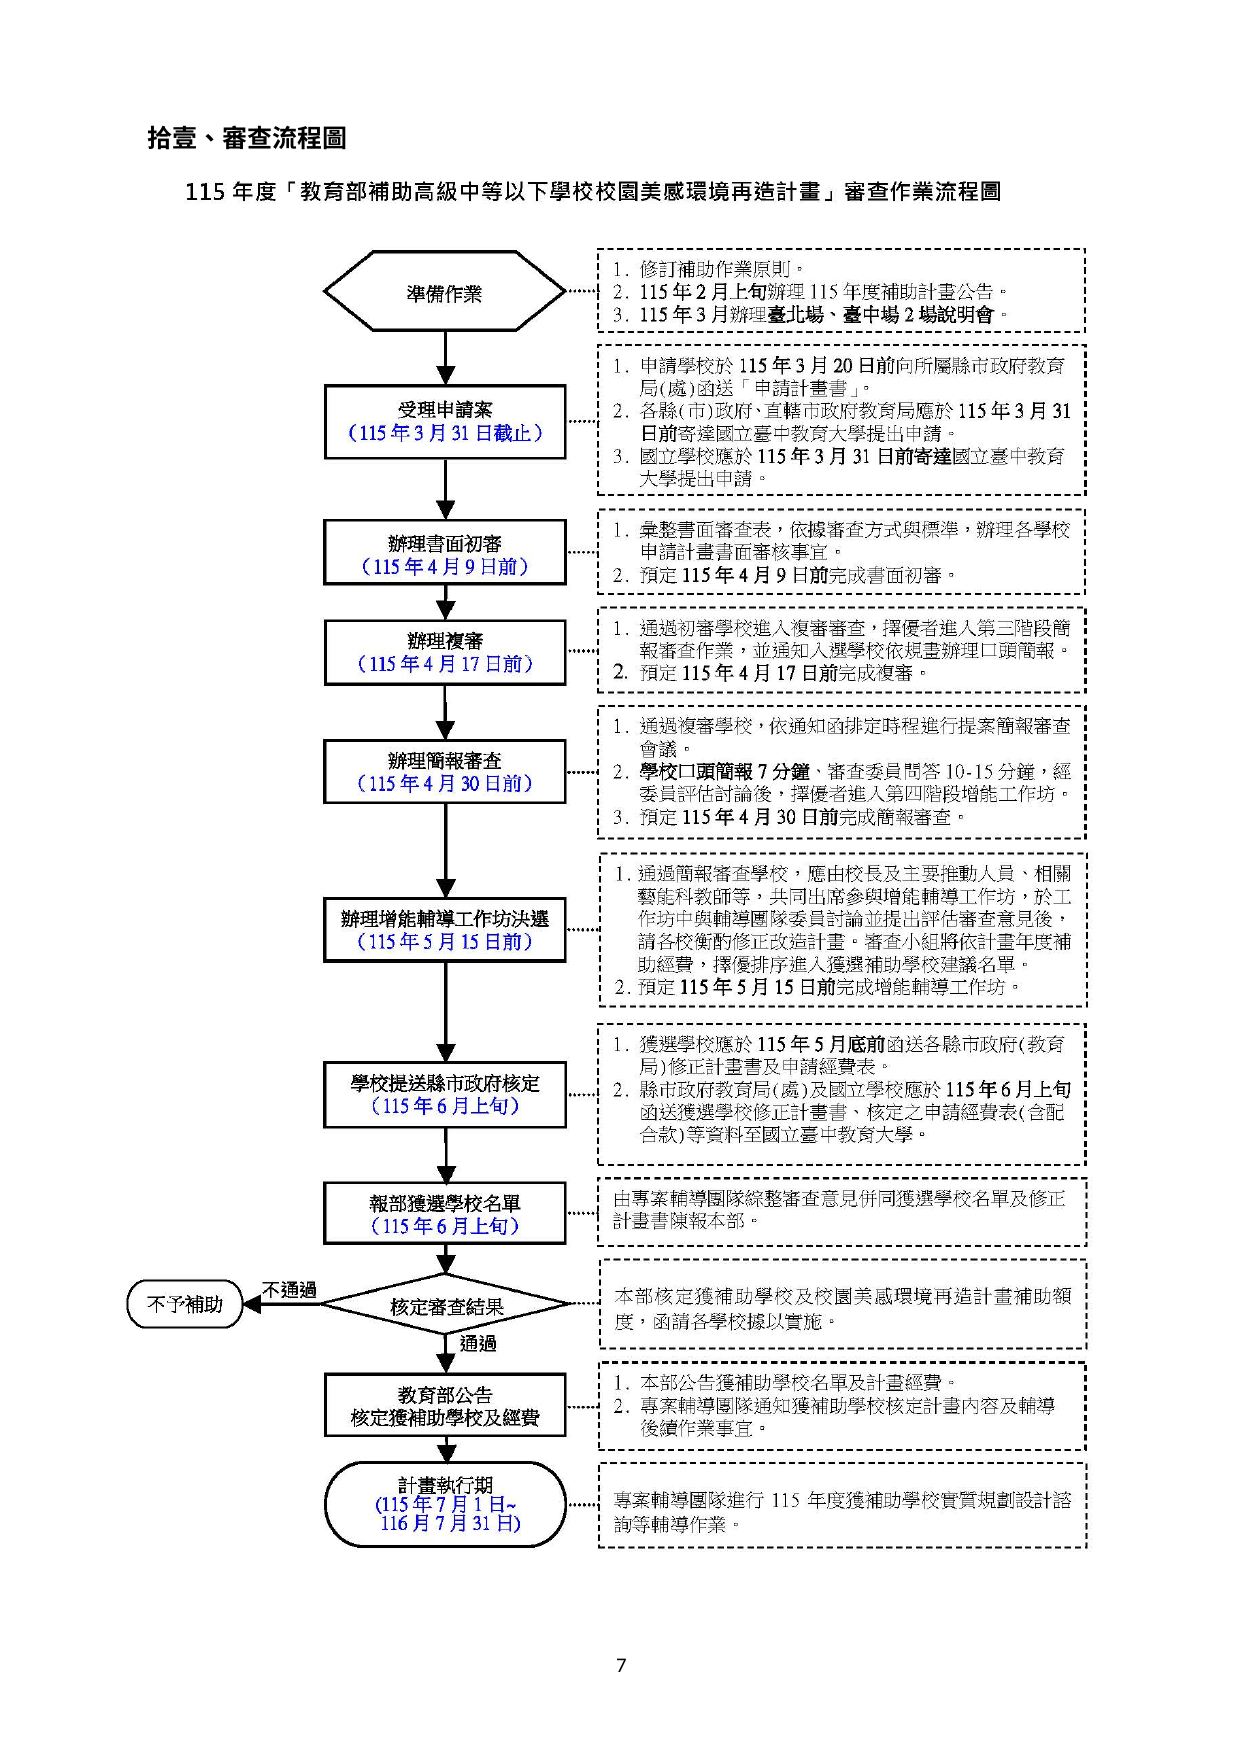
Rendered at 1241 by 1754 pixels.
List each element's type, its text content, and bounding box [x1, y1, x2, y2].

text 拾壹、審查流程圖 [148, 118, 1092, 154]
